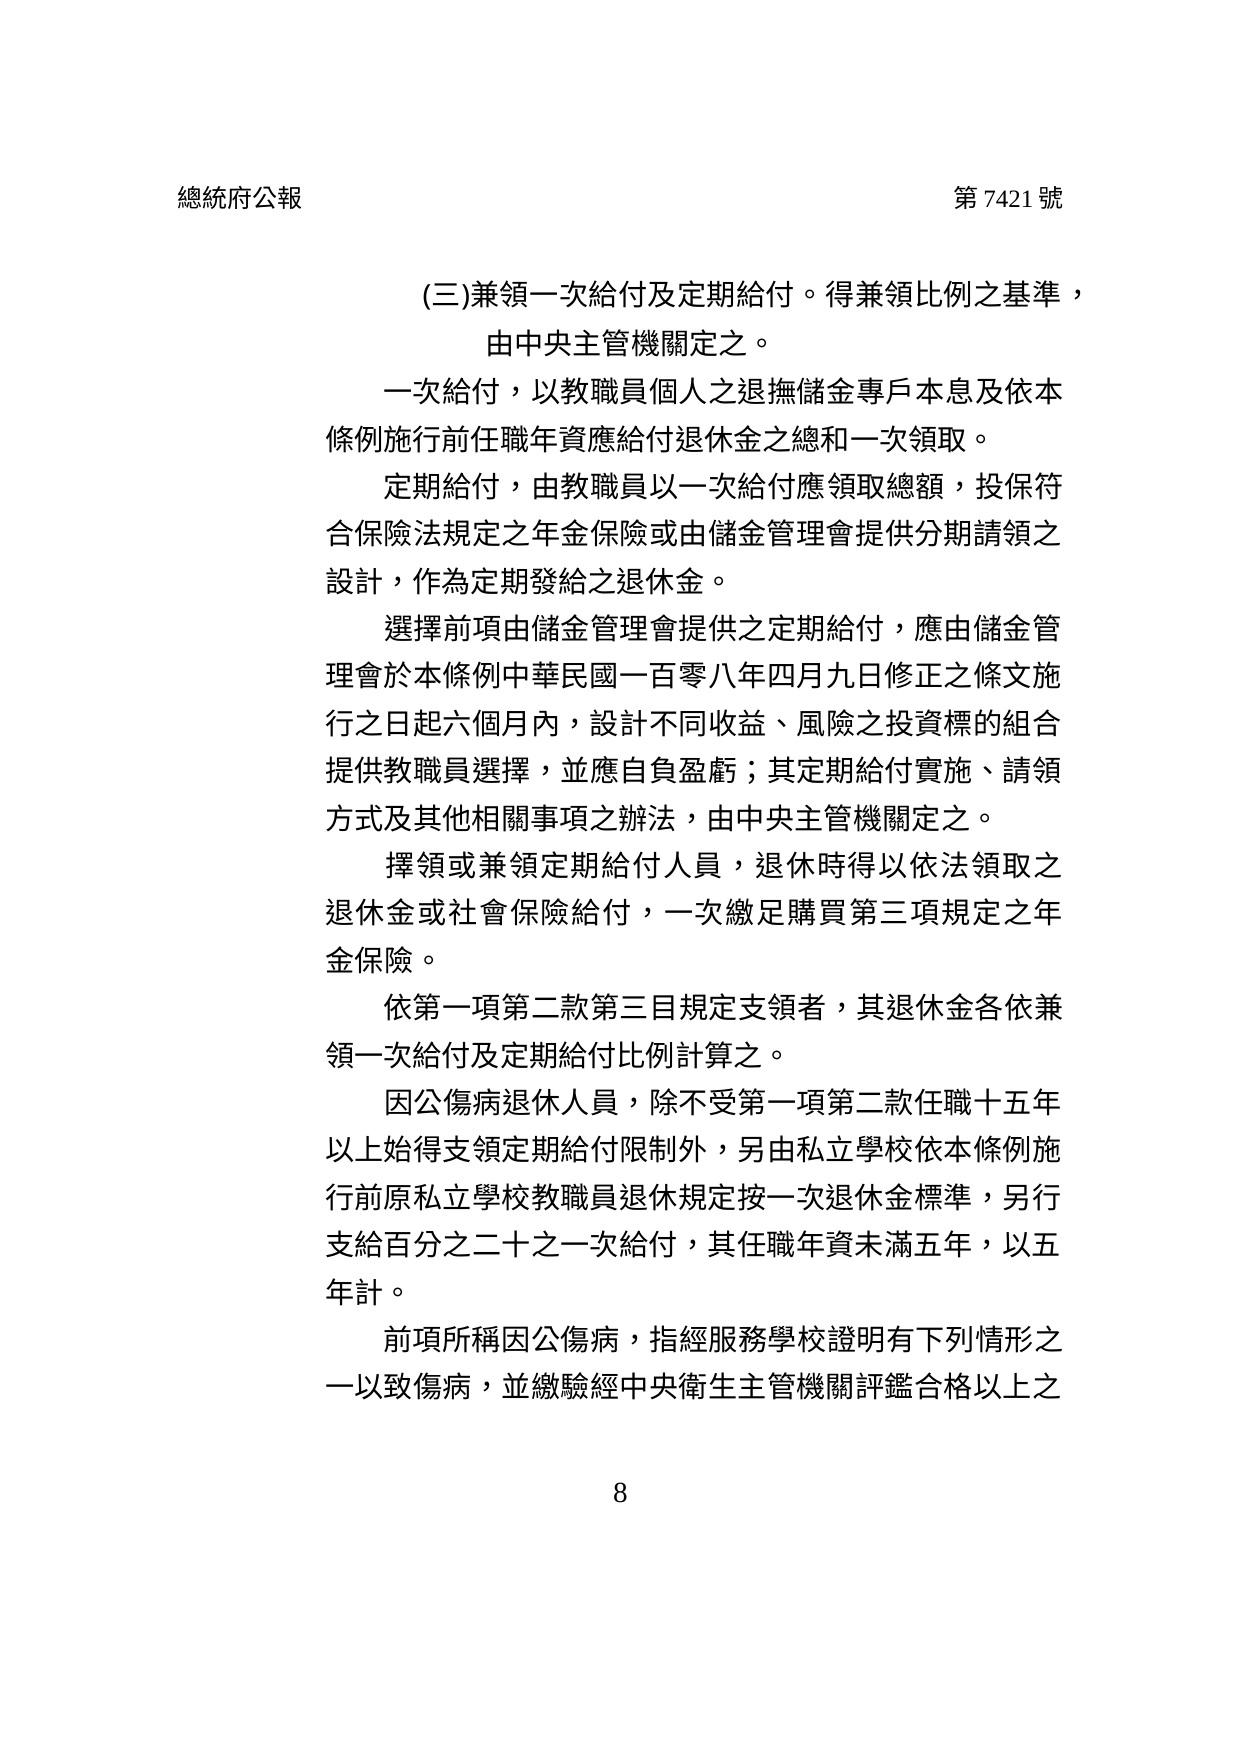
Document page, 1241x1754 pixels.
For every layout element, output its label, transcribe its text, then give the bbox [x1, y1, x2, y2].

text 依第一項第二款第三目規定支領者，其退休金各依兼領一次給付及定期給付比例計算之。 [325, 981, 1063, 1076]
text 選擇前項由儲金管理會提供之定期給付，應由儲金管理會於本條例中華民國一百零八年四月九日修正之條文施行之日起六個月內，設計不同收益、風險之投資標的組合，提供教職員選擇，並應自負盈虧；其定期給付實施、請領方式及其他相關事項之辦法，由中央主管機關定之。 [325, 602, 1063, 838]
text 一次給付，以教職員個人之退撫儲金專戶本息及依本條例施行前任職年資應給付退休金之總和一次領取。 [325, 364, 1063, 459]
text 擇領或兼領定期給付人員，退休時得以依法領取之退休金或社會保險給付，一次繳足購買第三項規定之年金保險。 [325, 838, 1063, 981]
text 因公傷病退休人員，除不受第一項第二款任職十五年以上始得支領定期給付限制外，另由私立學校依本條例施行前原私立學校教職員退休規定按一次退休金標準，另行支給百分之二十之一次給付，其任職年資未滿五年，以五年計。 [325, 1076, 1063, 1312]
text (三)兼領一次給付及定期給付。得兼領比例之基準，由中央主管機關定之。 [422, 266, 1063, 364]
text 前項所稱因公傷病，指經服務學校證明有下列情形之一以致傷病，並繳驗經中央衛生主管機關評鑑合格以上之 [325, 1312, 1063, 1407]
text 定期給付，由教職員以一次給付應領取總額，投保符合保險法規定之年金保險或由儲金管理會提供分期請領之設計，作為定期發給之退休金。 [325, 459, 1063, 602]
